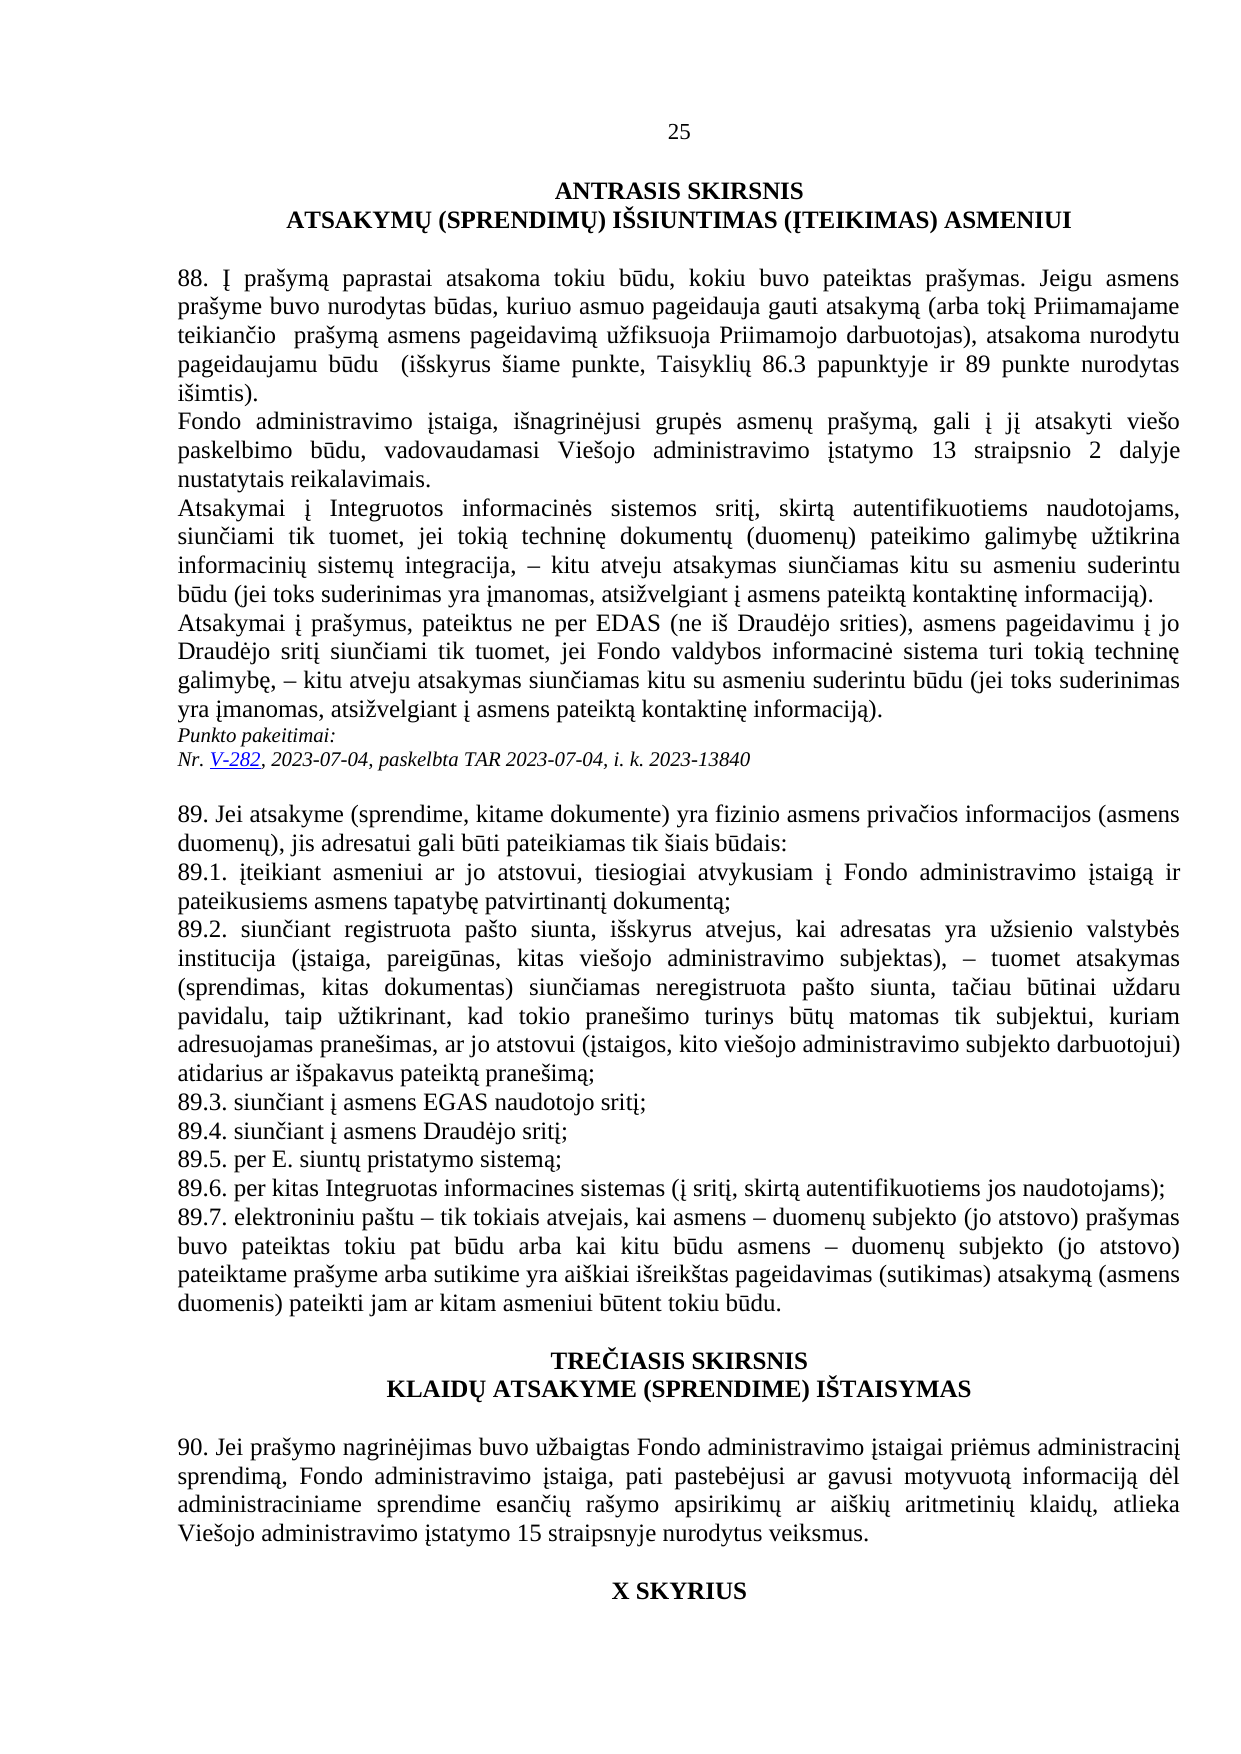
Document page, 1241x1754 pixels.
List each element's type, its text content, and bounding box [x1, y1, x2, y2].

text ATSAKYMŲ (SPRENDIMŲ) IŠSIUNTIMAS (ĮTEIKIMAS) ASMENIUI [177, 205, 1181, 234]
text 89.7. elektroniniu paštu – tik tokiais atvejais, kai asmens – duomenų subjekto (jo atstovo) prašymas buvo pateiktas tokiu pat būdu arba kai kitu būdu asmens – duomenų subjekto (jo atstovo) pateiktame prašyme arba sutikime yra aiškiai išreikštas pageidavimas (sutikimas) atsakymą (asmens duomenis) pateikti jam ar kitam asmeniui būtent tokiu būdu. [177, 1202, 1181, 1317]
text Punkto pakeitimai: [177, 723, 1181, 747]
text Fondo administravimo įstaiga, išnagrinėjusi grupės asmenų prašymą, gali į jį atsakyti viešo paskelbimo būdu, vadovaudamasi Viešojo administravimo įstatymo 13 straipsnio 2 dalyje nustatytais reikalavimais. [177, 406, 1181, 493]
text 89.6. per kitas Integruotas informacines sistemas (į sritį, skirtą autentifikuotiems jos naudotojams); [177, 1173, 1181, 1202]
text ANTRASIS SKIRSNIS [177, 176, 1181, 205]
text 88. Į prašymą paprastai atsakoma tokiu būdu, kokiu buvo pateiktas prašymas. Jeigu asmens prašyme buvo nurodytas būdas, kuriuo asmuo pageidauja gauti atsakymą (arba tokį Priimamajame teikiančio prašymą asmens pageidavimą užfiksuoja Priimamojo darbuotojas), atsakoma nurodytu pageidaujamu būdu (išskyrus šiame punkte, Taisyklių 86.3 papunktyje ir 89 punkte nurodytas išimtis). [177, 263, 1181, 406]
text 89.2. siunčiant registruota pašto siunta, išskyrus atvejus, kai adresatas yra užsienio valstybės institucija (įstaiga, pareigūnas, kitas viešojo administravimo subjektas), – tuomet atsakymas (sprendimas, kitas dokumentas) siunčiamas neregistruota pašto siunta, tačiau būtinai uždaru pavidalu, taip užtikrinant, kad tokio pranešimo turinys būtų matomas tik subjektui, kuriam adresuojamas pranešimas, ar jo atstovui (įstaigos, kito viešojo administravimo subjekto darbuotojui) atidarius ar išpakavus pateiktą pranešimą; [177, 914, 1181, 1087]
text 89.5. per E. siuntų pristatymo sistemą; [177, 1144, 1181, 1173]
text KLAIDŲ ATSAKYME (SPRENDIME) IŠTAISYMAS [177, 1374, 1181, 1403]
text 89.3. siunčiant į asmens EGAS naudotojo sritį; [177, 1087, 1181, 1116]
text 89.1. įteikiant asmeniui ar jo atstovui, tiesiogiai atvykusiam į Fondo administravimo įstaigą ir pateikusiems asmens tapatybę patvirtinantį dokumentą; [177, 857, 1181, 914]
text Atsakymai į prašymus, pateiktus ne per EDAS (ne iš Draudėjo srities), asmens pageidavimu į jo Draudėjo sritį siunčiami tik tuomet, jei Fondo valdybos informacinė sistema turi tokią techninę galimybę, – kitu atveju atsakymas siunčiamas kitu su asmeniu suderintu būdu (jei toks suderinimas yra įmanomas, atsižvelgiant į asmens pateiktą kontaktinę informaciją). [177, 608, 1181, 723]
text 89. Jei atsakyme (sprendime, kitame dokumente) yra fizinio asmens privačios informacijos (asmens duomenų), jis adresatui gali būti pateikiamas tik šiais būdais: [177, 799, 1181, 857]
text 89.4. siunčiant į asmens Draudėjo sritį; [177, 1116, 1181, 1144]
text X SKYRIUS [177, 1576, 1181, 1604]
text TREČIASIS SKIRSNIS [177, 1346, 1181, 1374]
text Atsakymai į Integruotos informacinės sistemos sritį, skirtą autentifikuotiems naudotojams, siunčiami tik tuomet, jei tokią techninę dokumentų (duomenų) pateikimo galimybę užtikrina informacinių sistemų integracija, – kitu atveju atsakymas siunčiamas kitu su asmeniu suderintu būdu (jei toks suderinimas yra įmanomas, atsižvelgiant į asmens pateiktą kontaktinę informaciją). [177, 493, 1181, 608]
text 90. Jei prašymo nagrinėjimas buvo užbaigtas Fondo administravimo įstaigai priėmus administracinį sprendimą, Fondo administravimo įstaiga, pati pastebėjusi ar gavusi motyvuotą informaciją dėl administraciniame sprendime esančių rašymo apsirikimų ar aiškių aritmetinių klaidų, atlieka Viešojo administravimo įstatymo 15 straipsnyje nurodytus veiksmus. [177, 1432, 1181, 1547]
text Nr. V-282, 2023-07-04, paskelbta TAR 2023-07-04, i. k. 2023-13840 [177, 747, 1181, 771]
